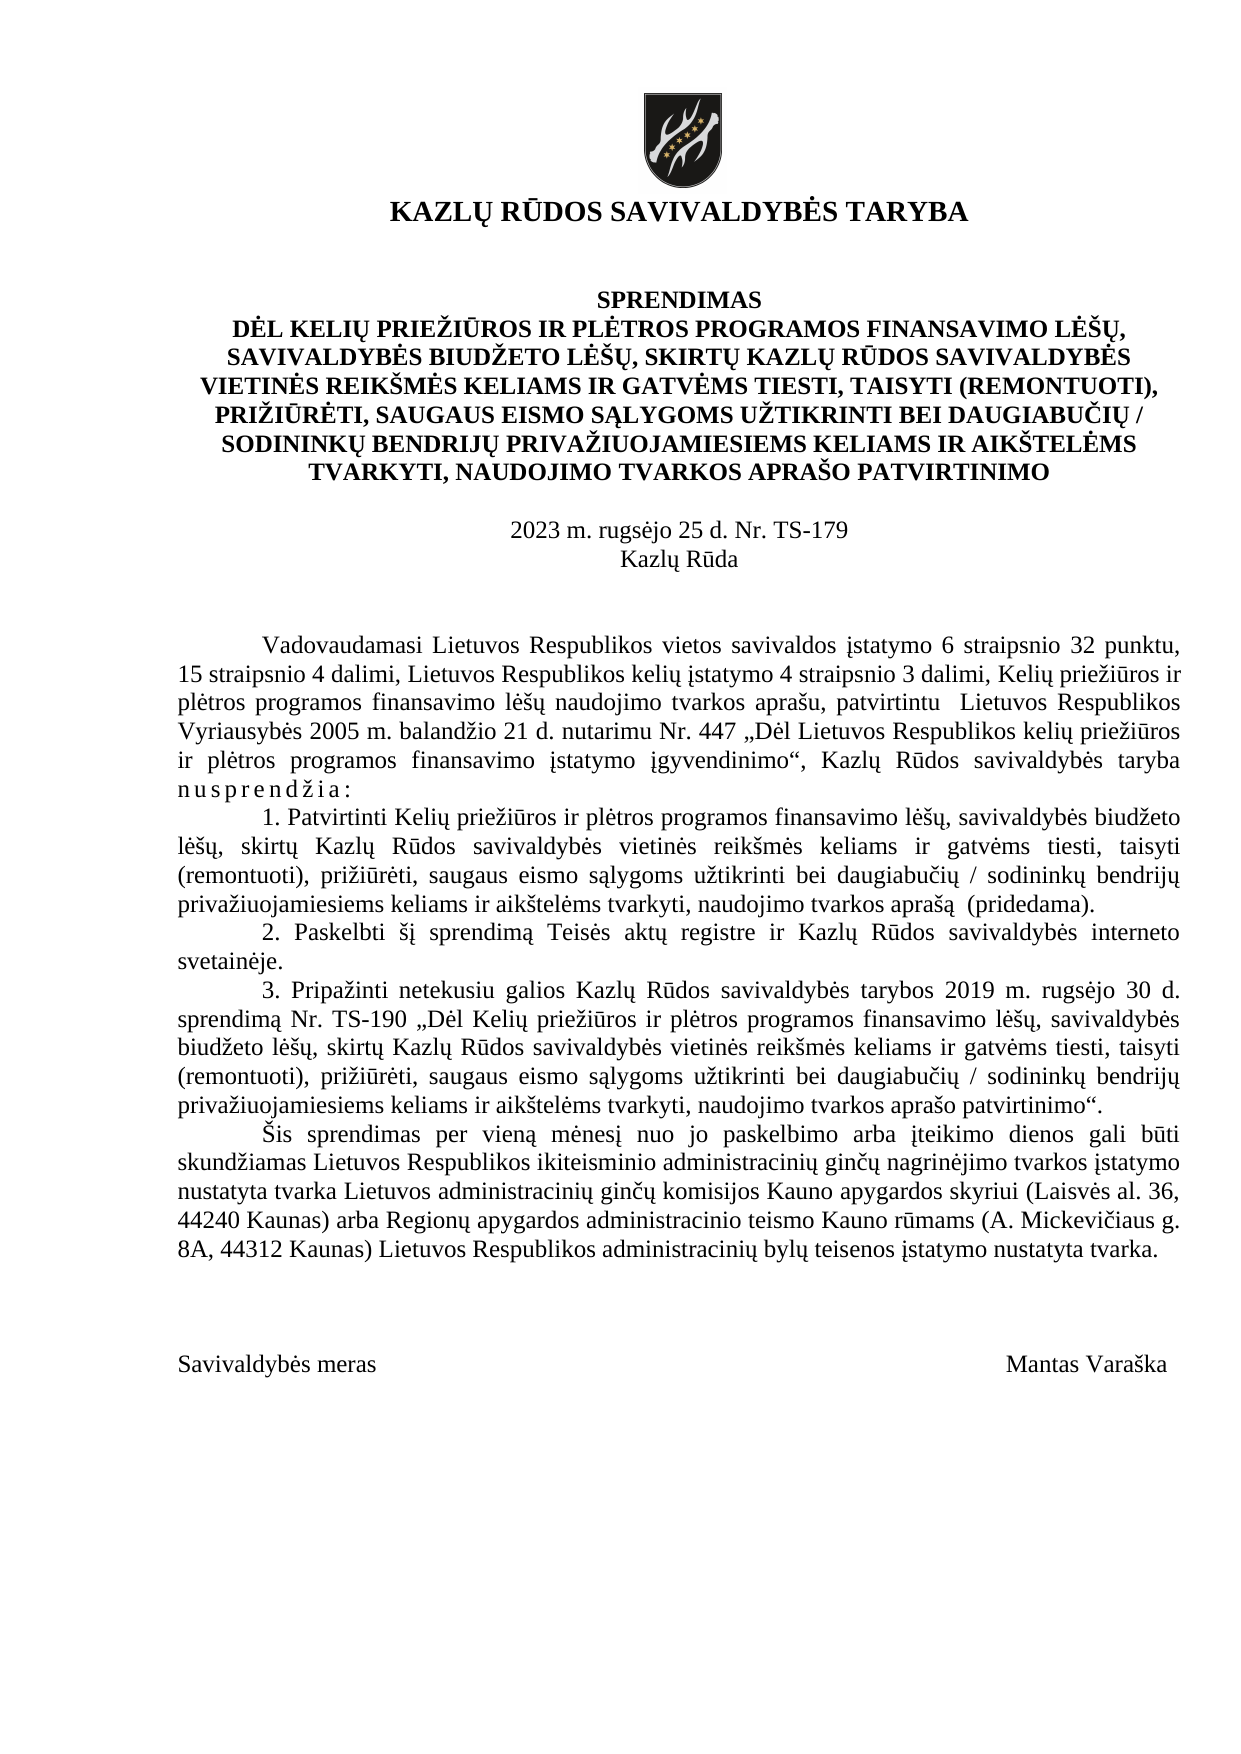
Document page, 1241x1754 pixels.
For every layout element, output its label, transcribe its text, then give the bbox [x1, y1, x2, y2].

text SPRENDIMAS [177, 285, 1181, 314]
text Vadovaudamasi Lietuvos Respublikos vietos savivaldos įstatymo 6 straipsnio 32 punktu, 15 straipsnio 4 dalimi, Lietuvos Respublikos kelių įstatymo 4 straipsnio 3 dalimi, Kelių priežiūros ir plėtros programos finansavimo lėšų naudojimo tvarkos aprašu, patvirtintu Lietuvos Respublikos Vyriausybės 2005 m. balandžio 21 d. nutarimu Nr. 447 „Dėl Lietuvos Respublikos kelių priežiūros ir plėtros programos finansavimo įstatymo įgyvendinimo“, Kazlų Rūdos savivaldybės taryba nusprendžia: [177, 630, 1181, 802]
text 2023 m. rugsėjo 25 d. Nr. TS-179 [177, 515, 1181, 544]
text KAZLŲ RŪDOS SAVIVALDYBĖS TARYBA [177, 194, 1181, 227]
text 3. Pripažinti netekusiu galios Kazlų Rūdos savivaldybės tarybos 2019 m. rugsėjo 30 d. sprendimą Nr. TS-190 „Dėl Kelių priežiūros ir plėtros programos finansavimo lėšų, savivaldybės biudžeto lėšų, skirtų Kazlų Rūdos savivaldybės vietinės reikšmės keliams ir gatvėms tiesti, taisyti (remontuoti), prižiūrėti, saugaus eismo sąlygoms užtikrinti bei daugiabučių / sodininkų bendrijų privažiuojamiesiems keliams ir aikštelėms tvarkyti, naudojimo tvarkos aprašo patvirtinimo“. [177, 975, 1181, 1119]
text Kazlų Rūda [177, 544, 1181, 572]
text Šis sprendimas per vieną mėnesį nuo jo paskelbimo arba įteikimo dienos gali būti skundžiamas Lietuvos Respublikos ikiteisminio administracinių ginčų nagrinėjimo tvarkos įstatymo nustatyta tvarka Lietuvos administracinių ginčų komisijos Kauno apygardos skyriui (Laisvės al. 36, 44240 Kaunas) arba Regionų apygardos administracinio teismo Kauno rūmams (A. Mickevičiaus g. 8A, 44312 Kaunas) Lietuvos Respublikos administracinių bylų teisenos įstatymo nustatyta tvarka. [177, 1119, 1181, 1262]
text DĖL KELIŲ PRIEŽIŪROS IR PLĖTROS PROGRAMOS FINANSAVIMO LĖŠŲ, SAVIVALDYBĖS BIUDŽETO LĖŠŲ, SKIRTŲ KAZLŲ RŪDOS SAVIVALDYBĖS VIETINĖS REIKŠMĖS KELIAMS IR GATVĖMS TIESTI, TAISYTI (REMONTUOTI), PRIŽIŪRĖTI, SAUGAUS EISMO SĄLYGOMS UŽTIKRINTI BEI DAUGIABUČIŲ / SODININKŲ BENDRIJŲ PRIVAŽIUOJAMIESIEMS KELIAMS IR AIKŠTELĖMS TVARKYTI, NAUDOJIMO TVARKOS APRAŠO PATVIRTINIMO [177, 314, 1181, 486]
text Savivaldybės meras Mantas Varaška [177, 1349, 1196, 1377]
text 2. Paskelbti šį sprendimą Teisės aktų registre ir Kazlų Rūdos savivaldybės interneto svetainėje. [177, 917, 1181, 975]
text 1. Patvirtinti Kelių priežiūros ir plėtros programos finansavimo lėšų, savivaldybės biudžeto lėšų, skirtų Kazlų Rūdos savivaldybės vietinės reikšmės keliams ir gatvėms tiesti, taisyti (remontuoti), prižiūrėti, saugaus eismo sąlygoms užtikrinti bei daugiabučių / sodininkų bendrijų privažiuojamiesiems keliams ir aikštelėms tvarkyti, naudojimo tvarkos aprašą (pridedama). [177, 802, 1181, 917]
